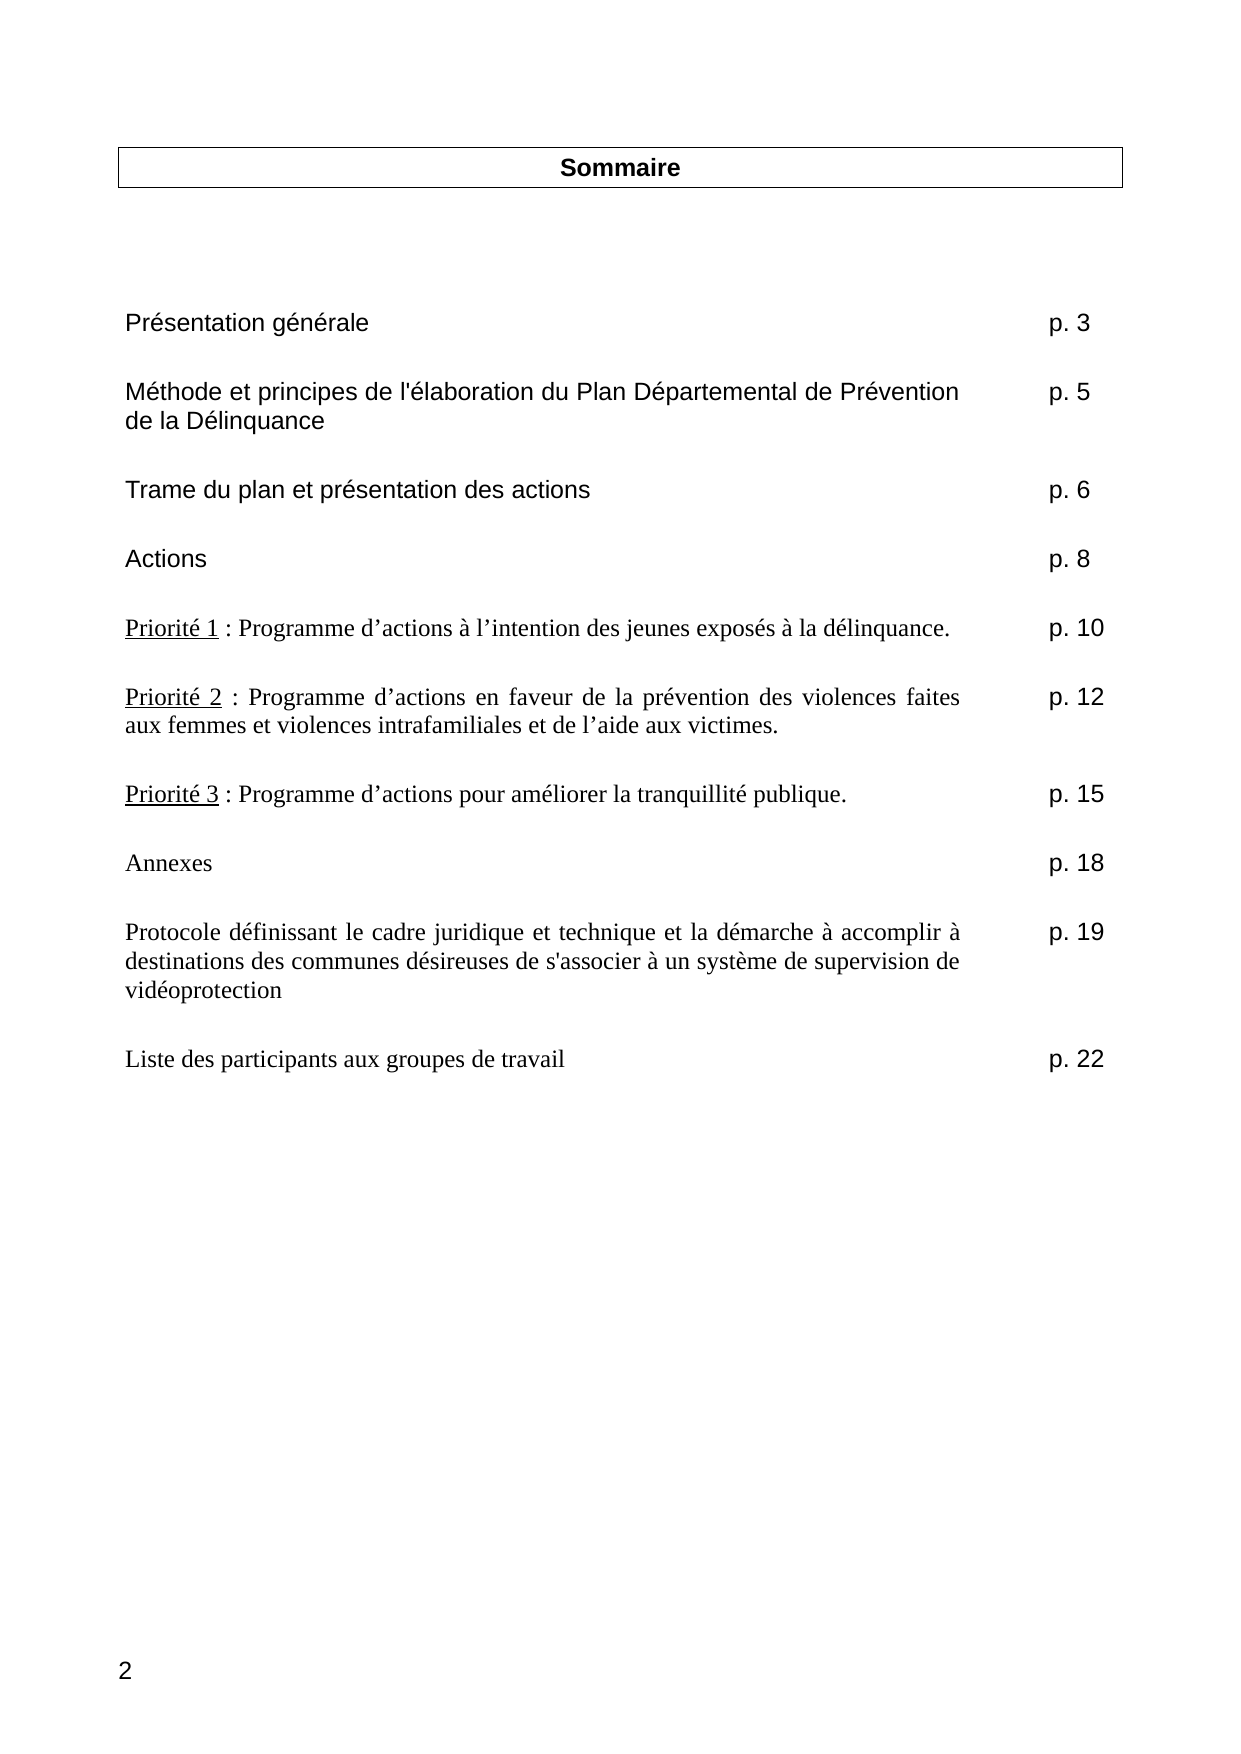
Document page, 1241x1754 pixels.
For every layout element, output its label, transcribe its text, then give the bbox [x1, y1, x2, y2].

table_cell [967, 607, 1043, 676]
table_cell Méthode et principes de l'élaboration du Plan Départemental de Prévention de la Délinquance [119, 371, 967, 469]
table_cell [967, 1078, 1043, 1118]
table_cell Priorité 3 : Programme d’actions pour améliorer la tranquillité publique. [119, 774, 967, 842]
table_cell p. 15 [1043, 774, 1121, 842]
table_cell Annexes [119, 843, 967, 911]
table_cell p. 22 [1043, 1038, 1121, 1078]
table_header p. 3 [1043, 302, 1121, 371]
table_cell [967, 676, 1043, 773]
table_cell [119, 1078, 967, 1118]
table_cell p. 12 [1043, 676, 1121, 773]
table_cell [967, 911, 1043, 1038]
table_header [967, 302, 1043, 371]
table_cell Trame du plan et présentation des actions [119, 469, 967, 538]
table_cell [967, 1038, 1043, 1078]
table_cell [1043, 1078, 1121, 1118]
table_header Sommaire [119, 148, 1122, 187]
table_cell [967, 774, 1043, 842]
table_cell Liste des participants aux groupes de travail [119, 1038, 967, 1078]
table_cell [967, 371, 1043, 469]
table_cell [967, 538, 1043, 607]
table_cell [967, 843, 1043, 911]
table_cell p. 8 [1043, 538, 1121, 607]
table_cell p. 18 [1043, 843, 1121, 911]
table_cell p. 10 [1043, 607, 1121, 676]
table_cell Actions [119, 538, 967, 607]
table_cell p. 19 [1043, 911, 1121, 1038]
table_cell Protocole définissant le cadre juridique et technique et la démarche à accomplir à destinations des communes désireuses de s'associer à un système de supervision de vidéoprotection [119, 911, 967, 1038]
table_cell [967, 469, 1043, 538]
table_cell p. 6 [1043, 469, 1121, 538]
table_cell Priorité 1 : Programme d’actions à l’intention des jeunes exposés à la délinquance. [119, 607, 967, 676]
table_cell p. 5 [1043, 371, 1121, 469]
table_header Présentation générale [119, 302, 967, 371]
table_cell Priorité 2 : Programme d’actions en faveur de la prévention des violences faites aux femmes et violences intrafamiliales et de l’aide aux victimes. [119, 676, 967, 773]
